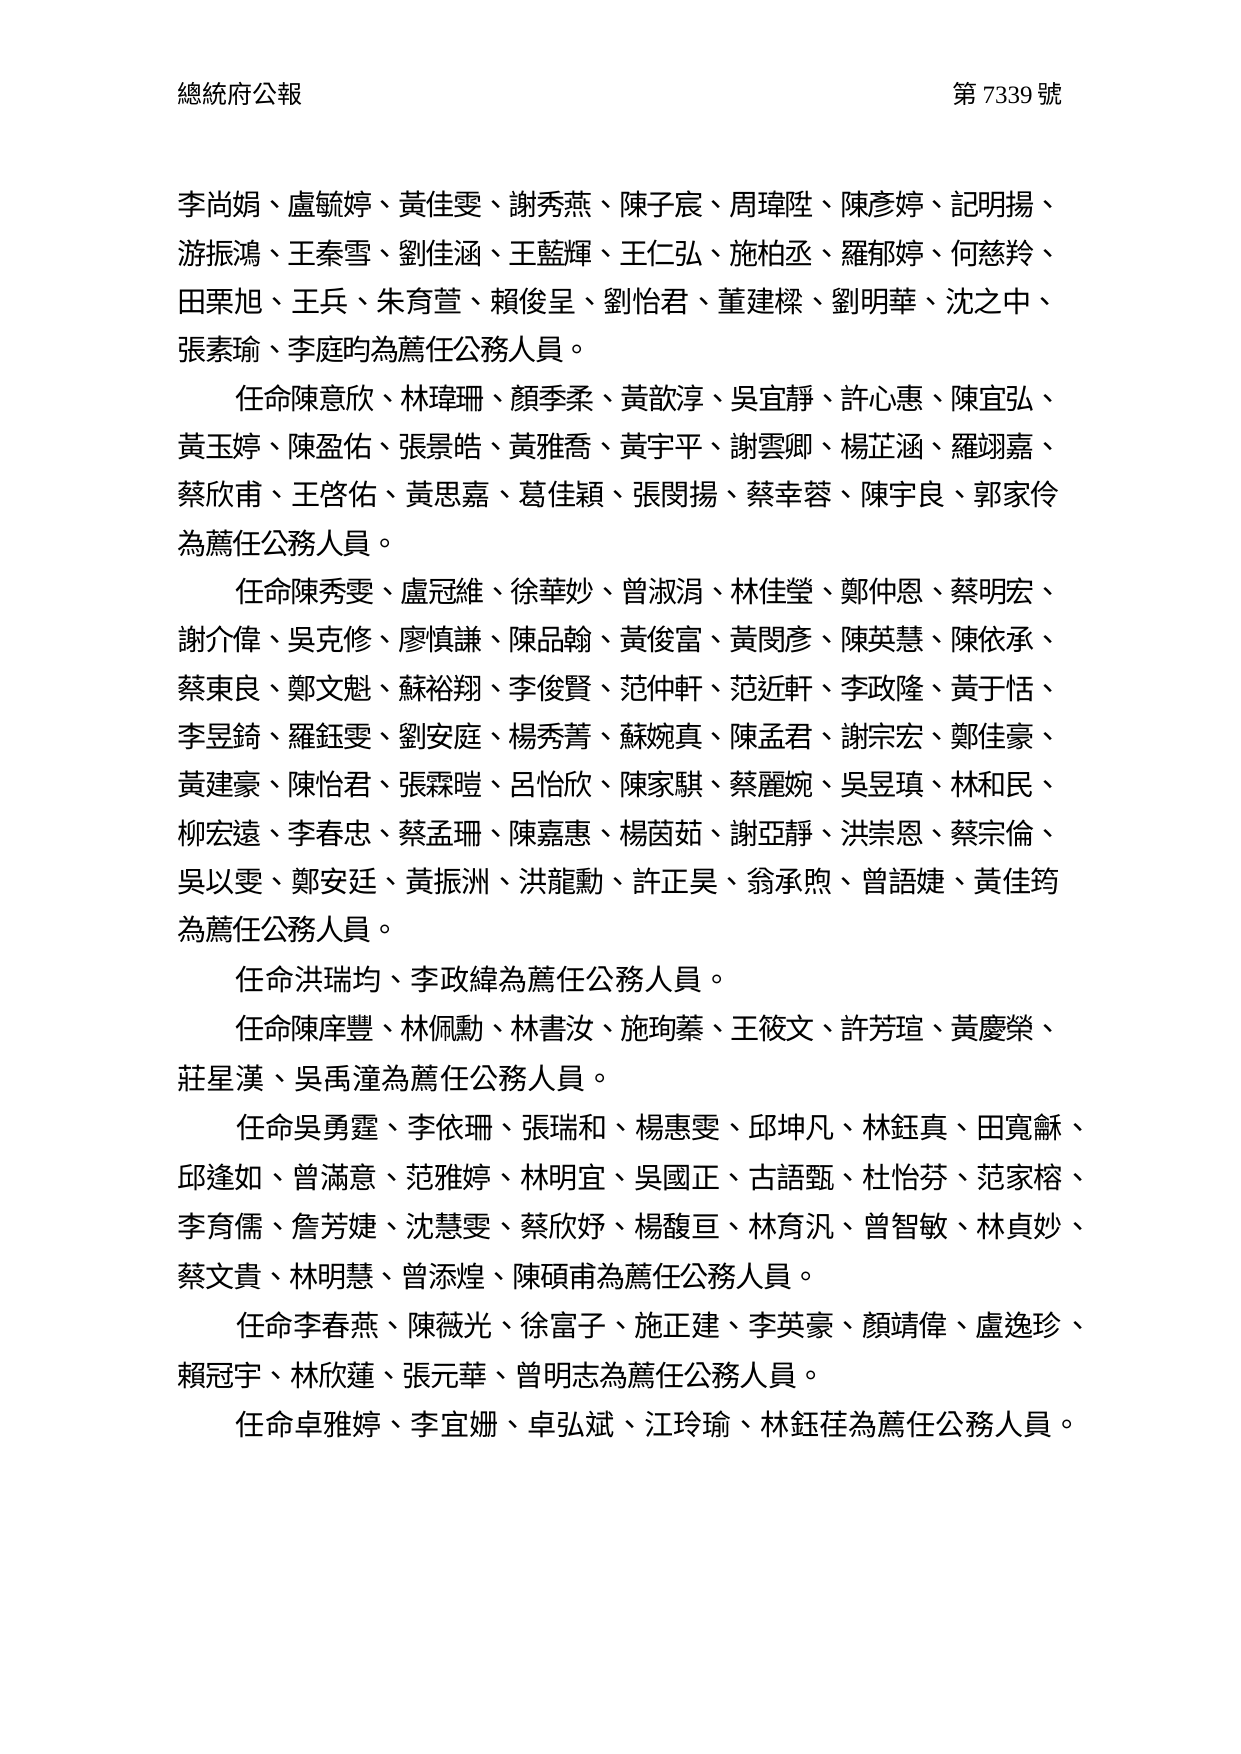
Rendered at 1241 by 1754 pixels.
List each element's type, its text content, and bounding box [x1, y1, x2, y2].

text 任命陳意欣、林瑋珊、顏季柔、黃歆淳、吳宜靜、許心惠、陳宜弘、黃玉婷、陳盈佑、張景皓、黃雅喬、黃宇平、謝雲卿、楊芷涵、羅翊嘉、蔡欣甫、王啓佑、黃思嘉、葛佳穎、張閔揚、蔡幸蓉、陳宇良、郭家伶為薦任公務人員。 [177, 371, 1064, 564]
text 任命卓雅婷、李宜姗、卓弘斌、江玲瑜、林鈺荏為薦任公務人員。 [177, 1396, 1064, 1445]
text 李尚娟、盧毓婷、黃佳雯、謝秀燕、陳子宸、周瑋陞、陳彥婷、記明揚、游振鴻、王秦雪、劉佳涵、王藍輝、王仁弘、施柏丞、羅郁婷、何慈羚、田栗旭、王兵、朱育萱、賴俊呈、劉怡君、董建樑、劉明華、沈之中、張素瑜、李庭昀為薦任公務人員。 [177, 177, 1064, 371]
text 任命洪瑞均、李政緯為薦任公務人員。 [177, 951, 1064, 1000]
text 任命吳勇霆、李依珊、張瑞和、楊惠雯、邱坤凡、林鈺真、田寬龢、邱逢如、曾滿意、范雅婷、林明宜、吳國正、古語甄、杜怡芬、范家榕、李育儒、詹芳婕、沈慧雯、蔡欣妤、楊馥亘、林育汎、曾智敏、林貞妙、蔡文貴、林明慧、曾添煌、陳碩甫為薦任公務人員。 [177, 1099, 1064, 1297]
text 任命李春燕、陳薇光、徐富子、施正建、李英豪、顏靖偉、盧逸珍、賴冠宇、林欣蓮、張元華、曾明志為薦任公務人員。 [177, 1297, 1064, 1396]
text 任命陳庠豐、林佩勳、林書汝、施珣蓁、王筱文、許芳瑄、黃慶榮、莊星漢、吳禹潼為薦任公務人員。 [177, 1000, 1064, 1099]
text 任命陳秀雯、盧冠維、徐華妙、曾淑涓、林佳瑩、鄭仲恩、蔡明宏、謝介偉、吳克修、廖慎謙、陳品翰、黃俊富、黃閔彥、陳英慧、陳依承、蔡東良、鄭文魁、蘇裕翔、李俊賢、范仲軒、范近軒、李政隆、黃于恬、李昱錡、羅鈺雯、劉安庭、楊秀菁、蘇婉真、陳孟君、謝宗宏、鄭佳豪、黃建豪、陳怡君、張霖暟、呂怡欣、陳家騏、蔡麗婉、吳昱瑱、林和民、柳宏遠、李春忠、蔡孟珊、陳嘉惠、楊茵茹、謝亞靜、洪崇恩、蔡宗倫、吳以雯、鄭安廷、黃振洲、洪龍勳、許正昊、翁承煦、曾語婕、黃佳筠為薦任公務人員。 [177, 564, 1064, 951]
